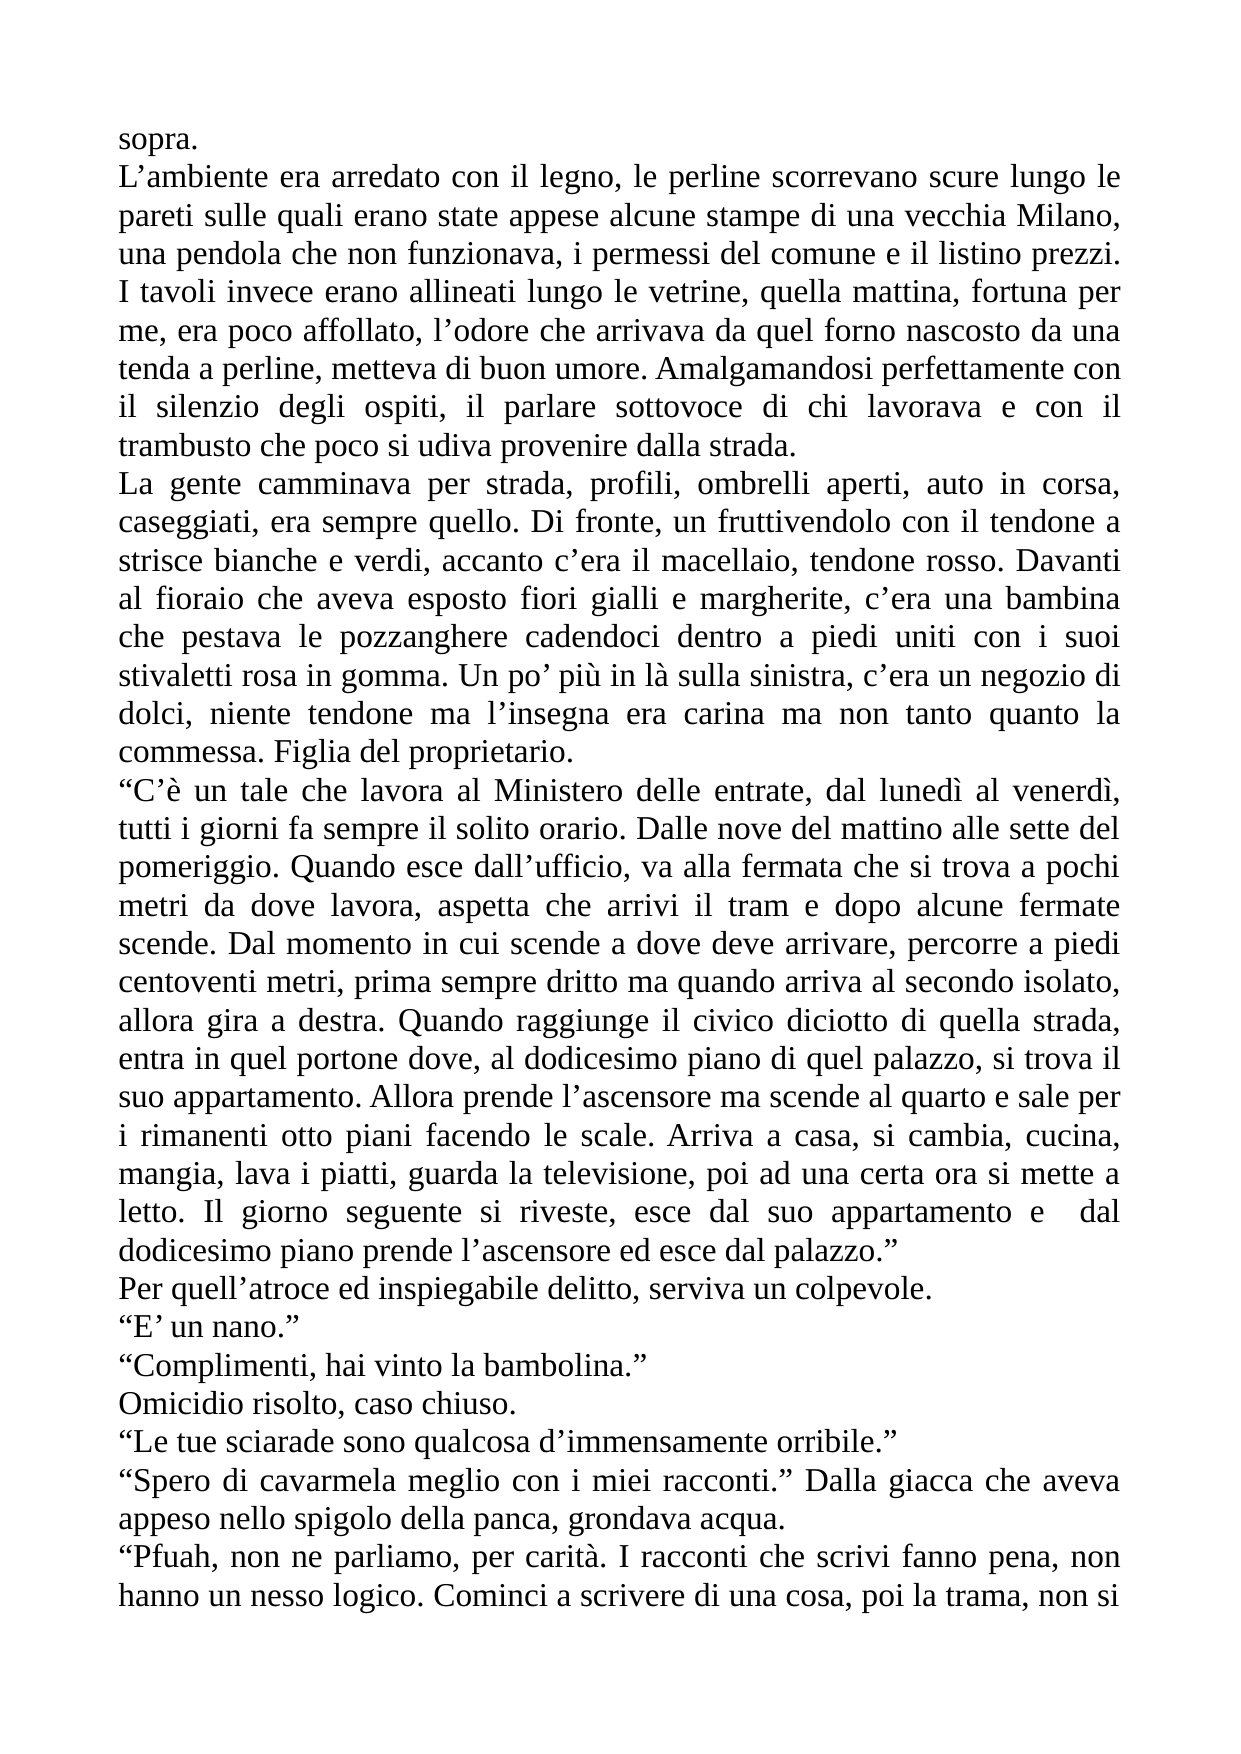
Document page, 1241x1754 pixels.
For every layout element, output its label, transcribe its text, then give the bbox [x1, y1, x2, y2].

text sopra. [118, 118, 1122, 156]
text Omicidio risolto, caso chiuso. [118, 1383, 1122, 1421]
text La gente camminava per strada, profili, ombrelli aperti, auto in corsa, caseggiati, era sempre quello. Di fronte, un fruttivendolo con il tendone a strisce bianche e verdi, accanto c’era il macellaio, tendone rosso. Davanti al fioraio che aveva esposto fiori gialli e margherite, c’era una bambina che pestava le pozzanghere cadendoci dentro a piedi uniti con i suoi stivaletti rosa in gomma. Un po’ più in là sulla sinistra, c’era un negozio di dolci, niente tendone ma l’insegna era carina ma non tanto quanto la commessa. Figlia del proprietario. [118, 463, 1122, 770]
text “C’è un tale che lavora al Ministero delle entrate, dal lunedì al venerdì, tutti i giorni fa sempre il solito orario. Dalle nove del mattino alle sette del pomeriggio. Quando esce dall’ufficio, va alla fermata che si trova a pochi metri da dove lavora, aspetta che arrivi il tram e dopo alcune fermate scende. Dal momento in cui scende a dove deve arrivare, percorre a piedi centoventi metri, prima sempre dritto ma quando arriva al secondo isolato, allora gira a destra. Quando raggiunge il civico diciotto di quella strada, entra in quel portone dove, al dodicesimo piano di quel palazzo, si trova il suo appartamento. Allora prende l’ascensore ma scende al quarto e sale per i rimanenti otto piani facendo le scale. Arriva a casa, si cambia, cucina, mangia, lava i piatti, guarda la televisione, poi ad una certa ora si mette a letto. Il giorno seguente si riveste, esce dal suo appartamento e dal dodicesimo piano prende l’ascensore ed esce dal palazzo.” [118, 770, 1122, 1268]
text “Le tue sciarade sono qualcosa d’immensamente orribile.” [118, 1421, 1122, 1460]
text “Spero di cavarmela meglio con i miei racconti.” Dalla giacca che aveva appeso nello spigolo della panca, grondava acqua. [118, 1460, 1122, 1536]
text “Complimenti, hai vinto la bambolina.” [118, 1345, 1122, 1383]
text “E’ un nano.” [118, 1306, 1122, 1345]
text “Pfuah, non ne parliamo, per carità. I racconti che scrivi fanno pena, non hanno un nesso logico. Cominci a scrivere di una cosa, poi la trama, non si [118, 1536, 1122, 1613]
text Per quell’atroce ed inspiegabile delitto, serviva un colpevole. [118, 1268, 1122, 1306]
text L’ambiente era arredato con il legno, le perline scorrevano scure lungo le pareti sulle quali erano state appese alcune stampe di una vecchia Milano, una pendola che non funzionava, i permessi del comune e il listino prezzi. I tavoli invece erano allineati lungo le vetrine, quella mattina, fortuna per me, era poco affollato, l’odore che arrivava da quel forno nascosto da una tenda a perline, metteva di buon umore. Amalgamandosi perfettamente con il silenzio degli ospiti, il parlare sottovoce di chi lavorava e con il trambusto che poco si udiva provenire dalla strada. [118, 156, 1122, 463]
